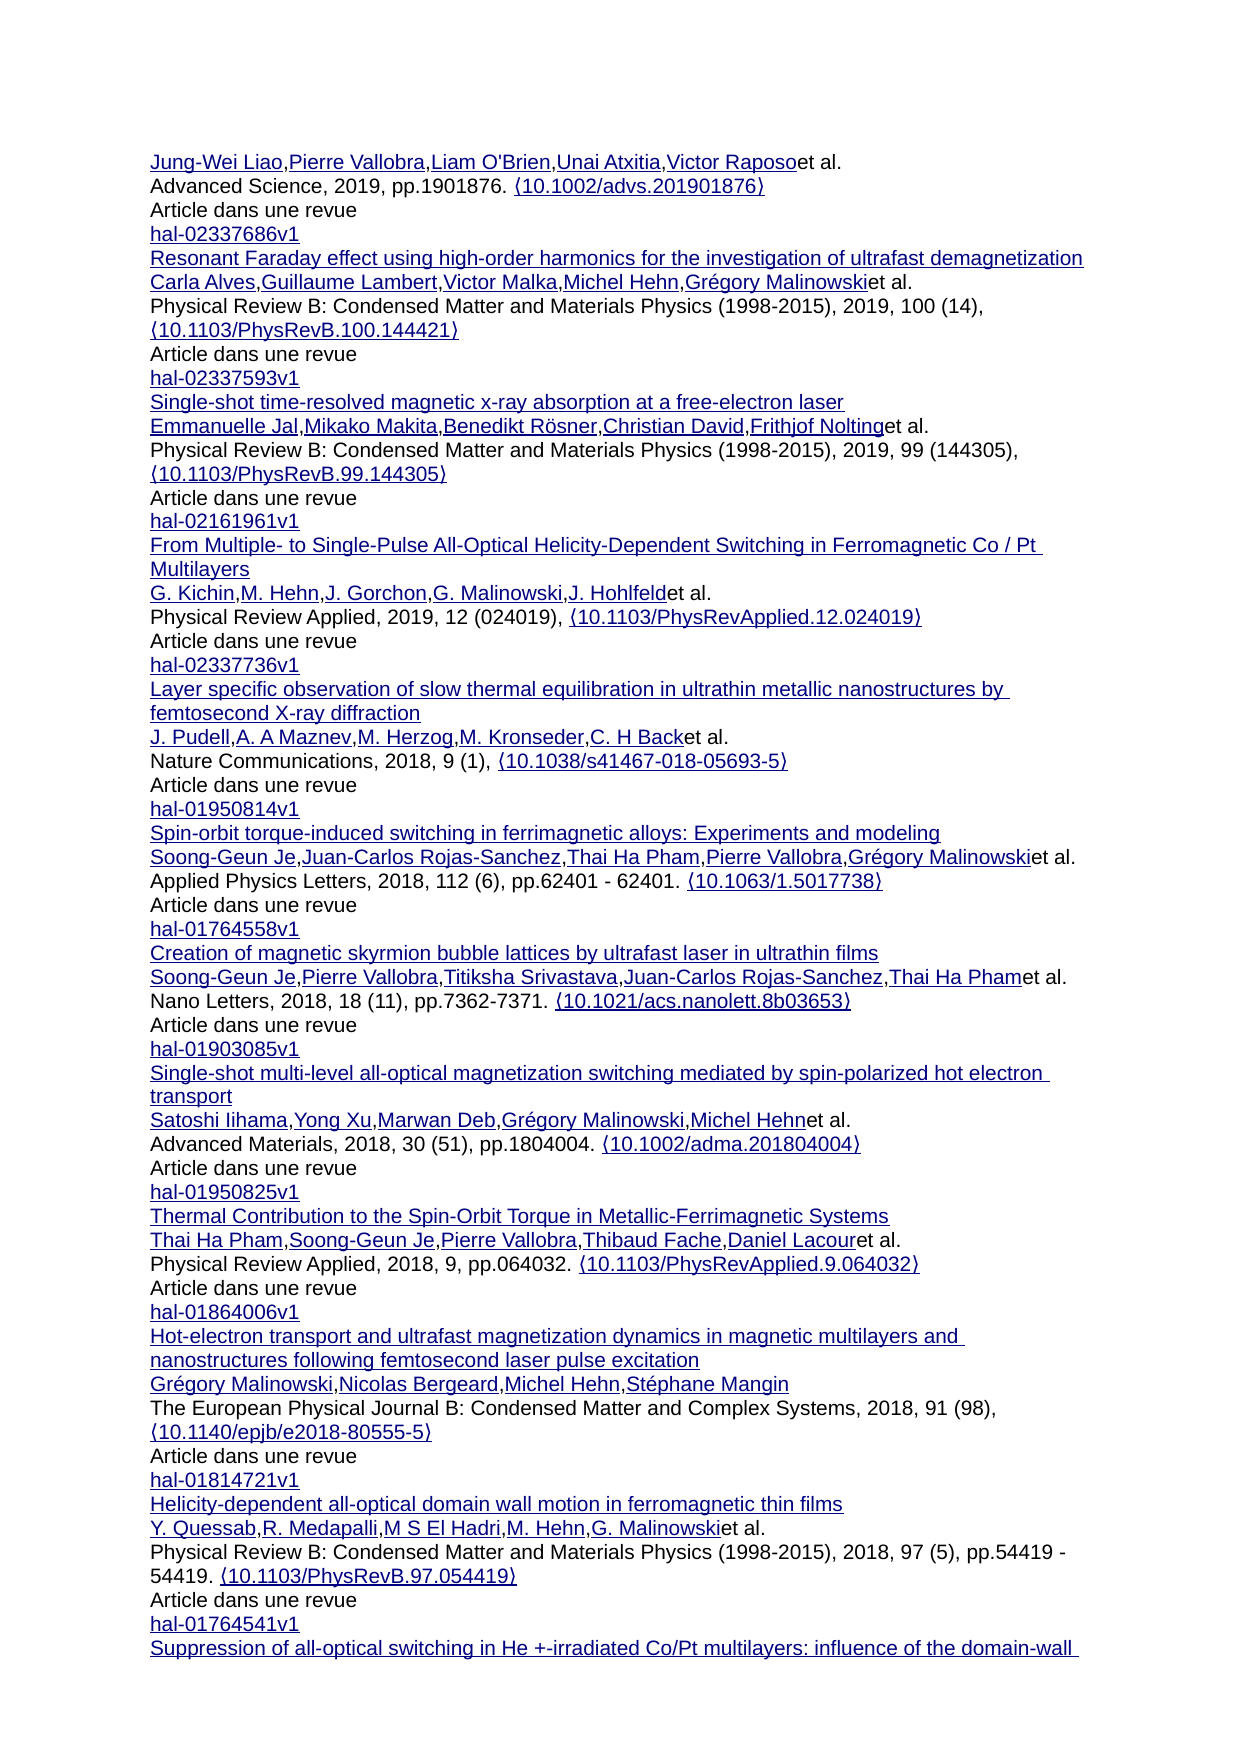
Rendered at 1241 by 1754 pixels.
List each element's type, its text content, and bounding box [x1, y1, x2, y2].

table_cell Spin-orbit torque-induced switching in ferrimagnetic alloys: Experiments and modeling Soong-Geun Je,Juan-Carlos Rojas-Sanchez,Thai Ha Pham,Pierre Vallobra,Grégory Malinowskiet al. Applied Physics Letters, 2018, 112 (6), pp.62401 - 62401. ⟨10.1063/1.5017738⟩ Article dans une revue hal-01764558v1 [150, 821, 1090, 941]
table_cell From Multiple- to Single-Pulse All-Optical Helicity-Dependent Switching in Ferromagnetic Co / Pt Multilayers G. Kichin,M. Hehn,J. Gorchon,G. Malinowski,J. Hohlfeldet al. Physical Review Applied, 2019, 12 (024019), ⟨10.1103/PhysRevApplied.12.024019⟩ Article dans une revue hal-02337736v1 [150, 533, 1090, 677]
table_cell Helicity-dependent all-optical domain wall motion in ferromagnetic thin films Y. Quessab,R. Medapalli,M S El Hadri,M. Hehn,G. Malinowskiet al. Physical Review B: Condensed Matter and Materials Physics (1998-2015), 2018, 97 (5), pp.54419 - 54419. ⟨10.1103/PhysRevB.97.054419⟩ Article dans une revue hal-01764541v1 [150, 1492, 1090, 1635]
table_cell Single-shot multi-level all-optical magnetization switching mediated by spin-polarized hot electron transport Satoshi Iihama,Yong Xu,Marwan Deb,Grégory Malinowski,Michel Hehnet al. Advanced Materials, 2018, 30 (51), pp.1804004. ⟨10.1002/adma.201804004⟩ Article dans une revue hal-01950825v1 [150, 1060, 1090, 1204]
table_cell Suppression of all-optical switching in He +-irradiated Co/Pt multilayers: influence of the domain-wall [150, 1635, 1090, 1659]
table_cell Hot-electron transport and ultrafast magnetization dynamics in magnetic multilayers and nanostructures following femtosecond laser pulse excitation Grégory Malinowski,Nicolas Bergeard,Michel Hehn,Stéphane Mangin The European Physical Journal B: Condensed Matter and Complex Systems, 2018, 91 (98), ⟨10.1140/epjb/e2018-80555-5⟩ Article dans une revue hal-01814721v1 [150, 1324, 1090, 1492]
table_cell Thermal Contribution to the Spin-Orbit Torque in Metallic-Ferrimagnetic Systems Thai Ha Pham,Soong-Geun Je,Pierre Vallobra,Thibaud Fache,Daniel Lacouret al. Physical Review Applied, 2018, 9, pp.064032. ⟨10.1103/PhysRevApplied.9.064032⟩ Article dans une revue hal-01864006v1 [150, 1204, 1090, 1324]
table_cell Creation of magnetic skyrmion bubble lattices by ultrafast laser in ultrathin films Soong-Geun Je,Pierre Vallobra,Titiksha Srivastava,Juan-Carlos Rojas-Sanchez,Thai Ha Phamet al. Nano Letters, 2018, 18 (11), pp.7362-7371. ⟨10.1021/acs.nanolett.8b03653⟩ Article dans une revue hal-01903085v1 [150, 941, 1090, 1060]
table_cell Layer specific observation of slow thermal equilibration in ultrathin metallic nanostructures by femtosecond X-ray diffraction J. Pudell,A. A Maznev,M. Herzog,M. Kronseder,C. H Backet al. Nature Communications, 2018, 9 (1), ⟨10.1038/s41467-018-05693-5⟩ Article dans une revue hal-01950814v1 [150, 677, 1090, 821]
table_cell Resonant Faraday effect using high-order harmonics for the investigation of ultrafast demagnetization Carla Alves,Guillaume Lambert,Victor Malka,Michel Hehn,Grégory Malinowskiet al. Physical Review B: Condensed Matter and Materials Physics (1998-2015), 2019, 100 (14), ⟨10.1103/PhysRevB.100.144421⟩ Article dans une revue hal-02337593v1 [150, 246, 1090, 389]
table_cell Jung-Wei Liao,Pierre Vallobra,Liam O'Brien,Unai Atxitia,Victor Raposoet al. Advanced Science, 2019, pp.1901876. ⟨10.1002/advs.201901876⟩ Article dans une revue hal-02337686v1 [150, 150, 1090, 246]
table_cell Single-shot time-resolved magnetic x-ray absorption at a free-electron laser Emmanuelle Jal,Mikako Makita,Benedikt Rösner,Christian David,Frithjof Noltinget al. Physical Review B: Condensed Matter and Materials Physics (1998-2015), 2019, 99 (144305), ⟨10.1103/PhysRevB.99.144305⟩ Article dans une revue hal-02161961v1 [150, 390, 1090, 533]
